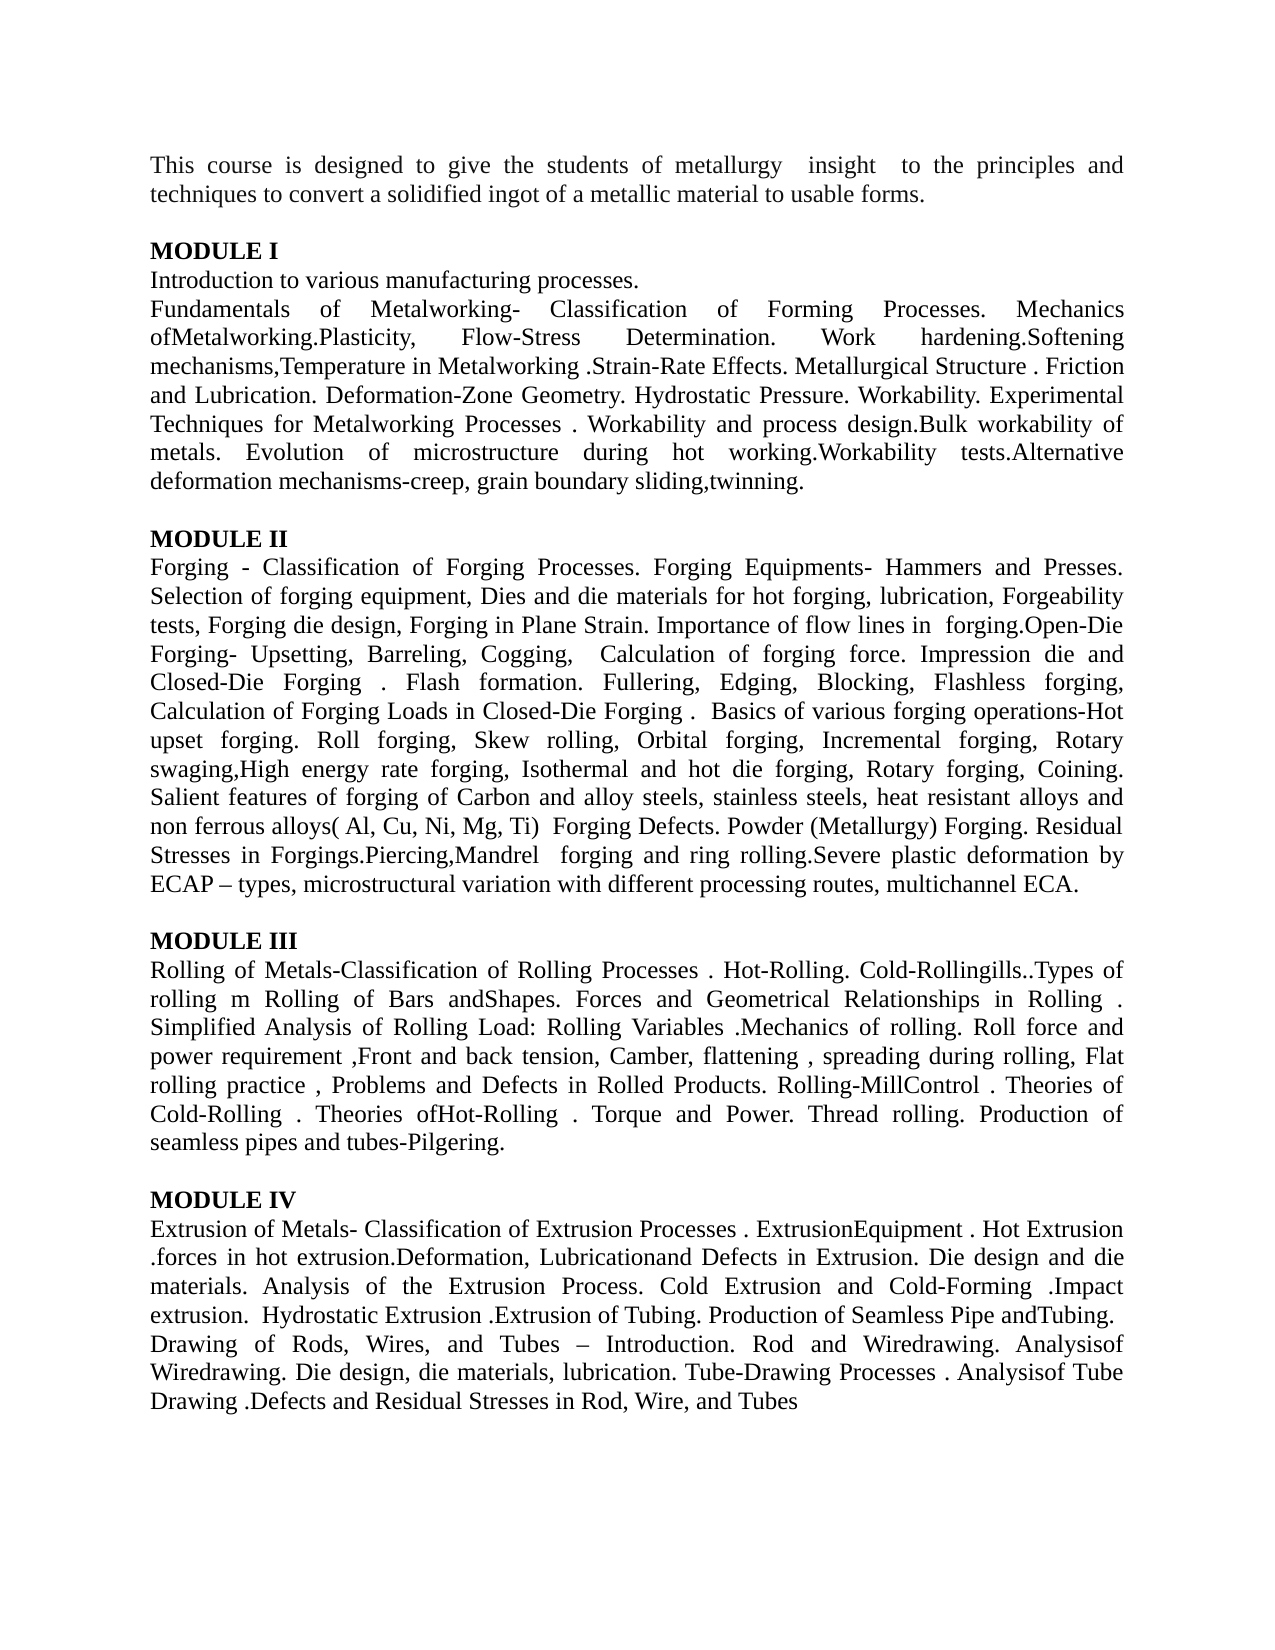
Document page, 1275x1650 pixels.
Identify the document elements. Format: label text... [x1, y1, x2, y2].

text This course is designed to give the students of metallurgy insight to the principles and techniques to convert a solidified ingot of a metallic material to usable forms. [150, 150, 1125, 207]
text Extrusion of Metals- Classification of Extrusion Processes . ExtrusionEquipment . Hot Extrusion .forces in hot extrusion.Deformation, Lubricationand Defects in Extrusion. Die design and die materials. Analysis of the Extrusion Process. Cold Extrusion and Cold-Forming .Impact extrusion. Hydrostatic Extrusion .Extrusion of Tubing. Production of Seamless Pipe andTubing. [150, 1214, 1125, 1329]
text MODULE II [150, 524, 1125, 552]
text Fundamentals of Metalworking- Classification of Forming Processes. Mechanics ofMetalworking.Plasticity, Flow-Stress Determination. Work hardening.Softening mechanisms,Temperature in Metalworking .Strain-Rate Effects. Metallurgical Structure . Friction and Lubrication. Deformation-Zone Geometry. Hydrostatic Pressure. Workability. Experimental Techniques for Metalworking Processes . Workability and process design.Bulk workability of metals. Evolution of microstructure during hot working.Workability tests.Alternative deformation mechanisms-creep, grain boundary sliding,twinning. [150, 294, 1125, 495]
text MODULE IV [150, 1185, 1125, 1214]
text Rolling of Metals-Classification of Rolling Processes . Hot-Rolling. Cold-Rollingills..Types of rolling m Rolling of Bars andShapes. Forces and Geometrical Relationships in Rolling . Simplified Analysis of Rolling Load: Rolling Variables .Mechanics of rolling. Roll force and power requirement ,Front and back tension, Camber, flattening , spreading during rolling, Flat rolling practice , Problems and Defects in Rolled Products. Rolling-MillControl . Theories of Cold-Rolling . Theories ofHot-Rolling . Torque and Power. Thread rolling. Production of seamless pipes and tubes-Pilgering. [150, 955, 1125, 1156]
text Forging - Classification of Forging Processes. Forging Equipments- Hammers and Presses. Selection of forging equipment, Dies and die materials for hot forging, lubrication, Forgeability tests, Forging die design, Forging in Plane Strain. Importance of flow lines in forging.Open-Die Forging- Upsetting, Barreling, Cogging, Calculation of forging force. Impression die and Closed-Die Forging . Flash formation. Fullering, Edging, Blocking, Flashless forging, Calculation of Forging Loads in Closed-Die Forging . Basics of various forging operations-Hot upset forging. Roll forging, Skew rolling, Orbital forging, Incremental forging, Rotary swaging,High energy rate forging, Isothermal and hot die forging, Rotary forging, Coining. Salient features of forging of Carbon and alloy steels, stainless steels, heat resistant alloys and non ferrous alloys( Al, Cu, Ni, Mg, Ti) Forging Defects. Powder (Metallurgy) Forging. Residual Stresses in Forgings.Piercing,Mandrel forging and ring rolling.Severe plastic deformation by ECAP – types, microstructural variation with different processing routes, multichannel ECA. [150, 552, 1125, 897]
text MODULE III [150, 926, 1125, 955]
text MODULE I [150, 236, 1125, 265]
text Drawing of Rods, Wires, and Tubes – Introduction. Rod and Wiredrawing. Analysisof Wiredrawing. Die design, die materials, lubrication. Tube-Drawing Processes . Analysisof Tube Drawing .Defects and Residual Stresses in Rod, Wire, and Tubes [150, 1329, 1125, 1415]
text Introduction to various manufacturing processes. [150, 265, 1125, 294]
